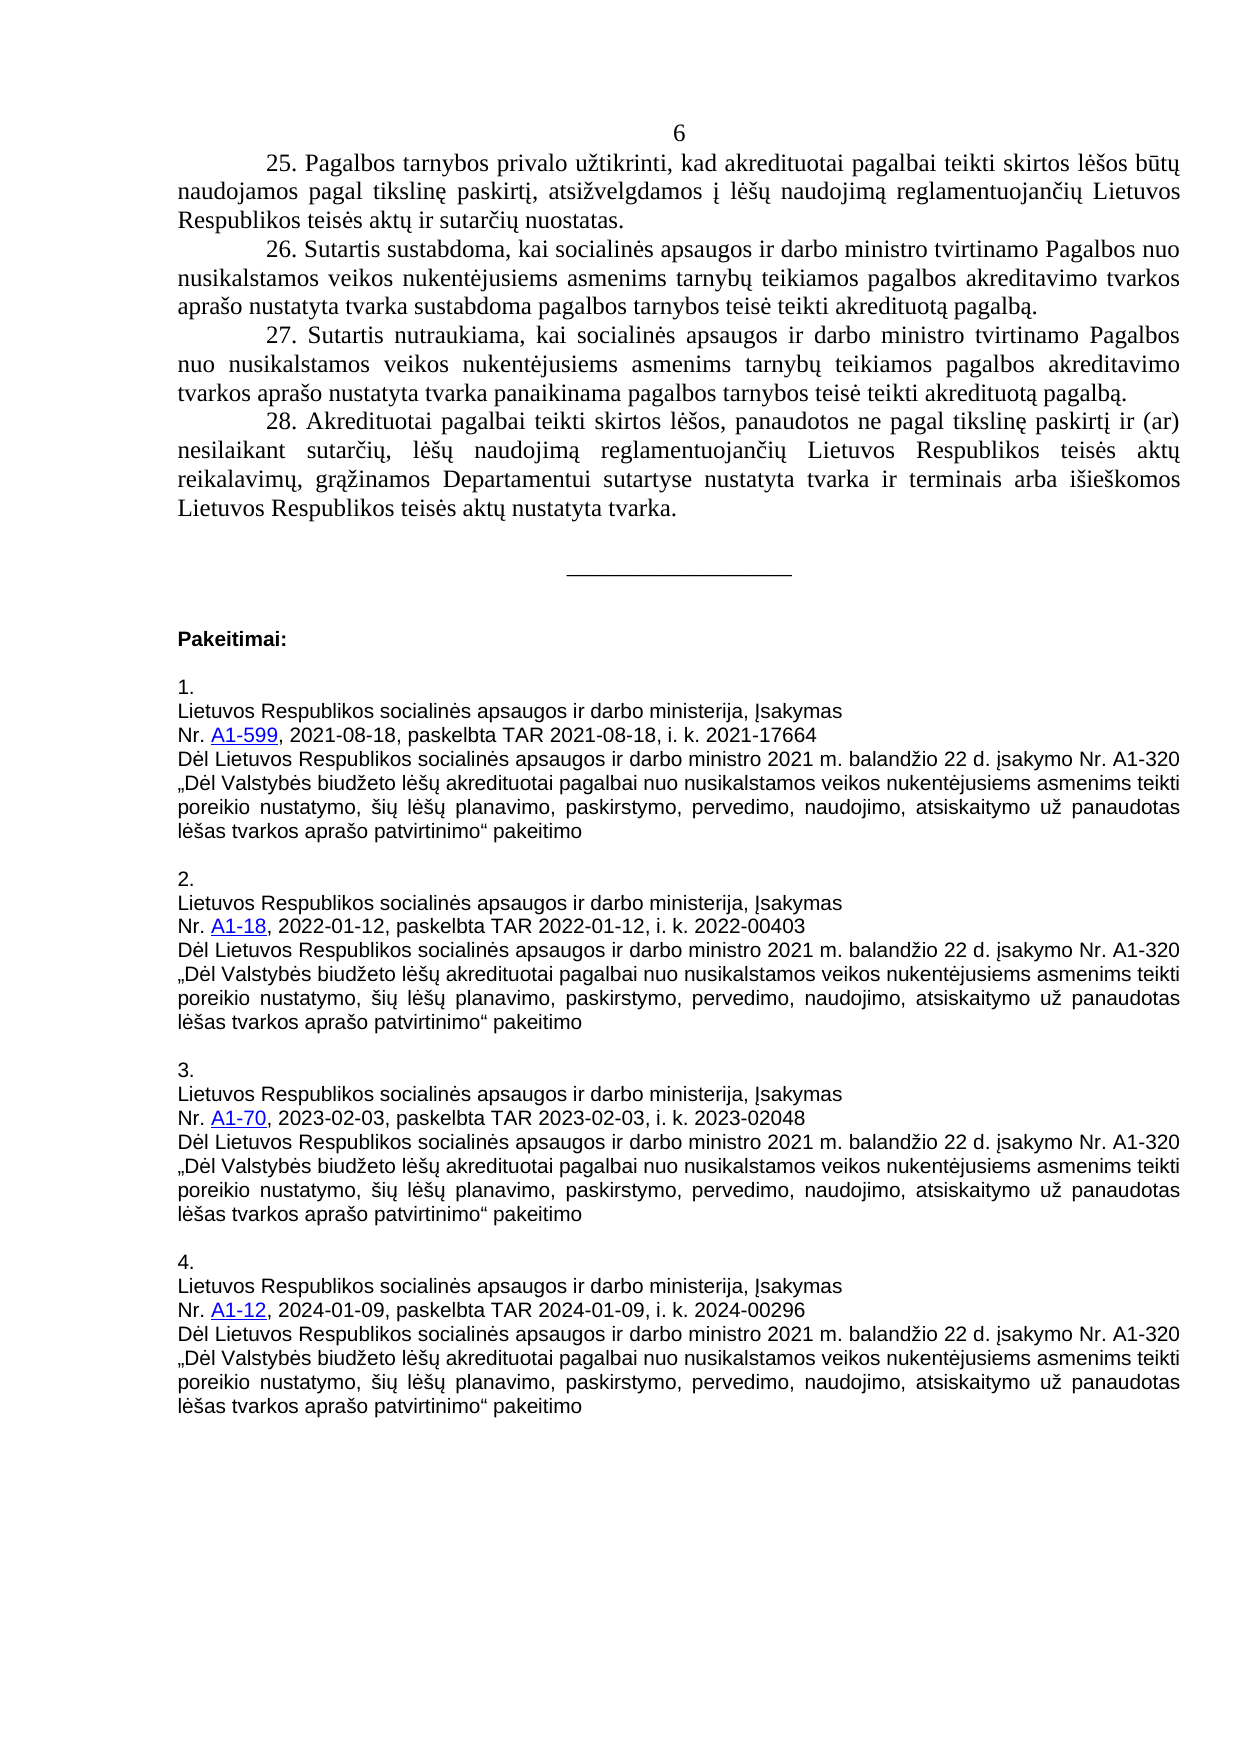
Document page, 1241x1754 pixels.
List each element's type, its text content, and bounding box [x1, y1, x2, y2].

text Nr. A1-18, 2022-01-12, paskelbta TAR 2022-01-12, i. k. 2022-00403 [177, 914, 1181, 938]
text 3. [177, 1058, 1181, 1082]
text Pakeitimai: [177, 627, 1181, 651]
text 28. Akredituotai pagalbai teikti skirtos lėšos, panaudotos ne pagal tikslinę paskirtį ir (ar) nesilaikant sutarčių, lėšų naudojimą reglamentuojančių Lietuvos Respublikos teisės aktų reikalavimų, grąžinamos Departamentui sutartyse nustatyta tvarka ir terminais arba išieškomos Lietuvos Respublikos teisės aktų nustatyta tvarka. [177, 406, 1181, 521]
text Lietuvos Respublikos socialinės apsaugos ir darbo ministerija, Įsakymas [177, 1274, 1181, 1298]
text Dėl Lietuvos Respublikos socialinės apsaugos ir darbo ministro 2021 m. balandžio 22 d. įsakymo Nr. A1-320 „Dėl Valstybės biudžeto lėšų akredituotai pagalbai nuo nusikalstamos veikos nukentėjusiems asmenims teikti poreikio nustatymo, šių lėšų planavimo, paskirstymo, pervedimo, naudojimo, atsiskaitymo už panaudotas lėšas tvarkos aprašo patvirtinimo“ pakeitimo [177, 1322, 1181, 1417]
text 26. Sutartis sustabdoma, kai socialinės apsaugos ir darbo ministro tvirtinamo Pagalbos nuo nusikalstamos veikos nukentėjusiems asmenims tarnybų teikiamos pagalbos akreditavimo tvarkos aprašo nustatyta tvarka sustabdoma pagalbos tarnybos teisė teikti akredituotą pagalbą. [177, 234, 1181, 320]
text Lietuvos Respublikos socialinės apsaugos ir darbo ministerija, Įsakymas [177, 890, 1181, 914]
text 1. [177, 675, 1181, 699]
text Dėl Lietuvos Respublikos socialinės apsaugos ir darbo ministro 2021 m. balandžio 22 d. įsakymo Nr. A1-320 „Dėl Valstybės biudžeto lėšų akredituotai pagalbai nuo nusikalstamos veikos nukentėjusiems asmenims teikti poreikio nustatymo, šių lėšų planavimo, paskirstymo, pervedimo, naudojimo, atsiskaitymo už panaudotas lėšas tvarkos aprašo patvirtinimo“ pakeitimo [177, 747, 1181, 842]
text Lietuvos Respublikos socialinės apsaugos ir darbo ministerija, Įsakymas [177, 1082, 1181, 1106]
text Dėl Lietuvos Respublikos socialinės apsaugos ir darbo ministro 2021 m. balandžio 22 d. įsakymo Nr. A1-320 „Dėl Valstybės biudžeto lėšų akredituotai pagalbai nuo nusikalstamos veikos nukentėjusiems asmenims teikti poreikio nustatymo, šių lėšų planavimo, paskirstymo, pervedimo, naudojimo, atsiskaitymo už panaudotas lėšas tvarkos aprašo patvirtinimo“ pakeitimo [177, 938, 1181, 1034]
text Dėl Lietuvos Respublikos socialinės apsaugos ir darbo ministro 2021 m. balandžio 22 d. įsakymo Nr. A1-320 „Dėl Valstybės biudžeto lėšų akredituotai pagalbai nuo nusikalstamos veikos nukentėjusiems asmenims teikti poreikio nustatymo, šių lėšų planavimo, paskirstymo, pervedimo, naudojimo, atsiskaitymo už panaudotas lėšas tvarkos aprašo patvirtinimo“ pakeitimo [177, 1130, 1181, 1226]
text __________________ [177, 550, 1181, 579]
text 25. Pagalbos tarnybos privalo užtikrinti, kad akredituotai pagalbai teikti skirtos lėšos būtų naudojamos pagal tikslinę paskirtį, atsižvelgdamos į lėšų naudojimą reglamentuojančių Lietuvos Respublikos teisės aktų ir sutarčių nuostatas. [177, 148, 1181, 234]
text Nr. A1-12, 2024-01-09, paskelbta TAR 2024-01-09, i. k. 2024-00296 [177, 1298, 1181, 1322]
text Lietuvos Respublikos socialinės apsaugos ir darbo ministerija, Įsakymas [177, 699, 1181, 723]
text Nr. A1-70, 2023-02-03, paskelbta TAR 2023-02-03, i. k. 2023-02048 [177, 1106, 1181, 1130]
text 27. Sutartis nutraukiama, kai socialinės apsaugos ir darbo ministro tvirtinamo Pagalbos nuo nusikalstamos veikos nukentėjusiems asmenims tarnybų teikiamos pagalbos akreditavimo tvarkos aprašo nustatyta tvarka panaikinama pagalbos tarnybos teisė teikti akredituotą pagalbą. [177, 320, 1181, 406]
text Nr. A1-599, 2021-08-18, paskelbta TAR 2021-08-18, i. k. 2021-17664 [177, 723, 1181, 747]
text 2. [177, 866, 1181, 890]
text 4. [177, 1250, 1181, 1274]
